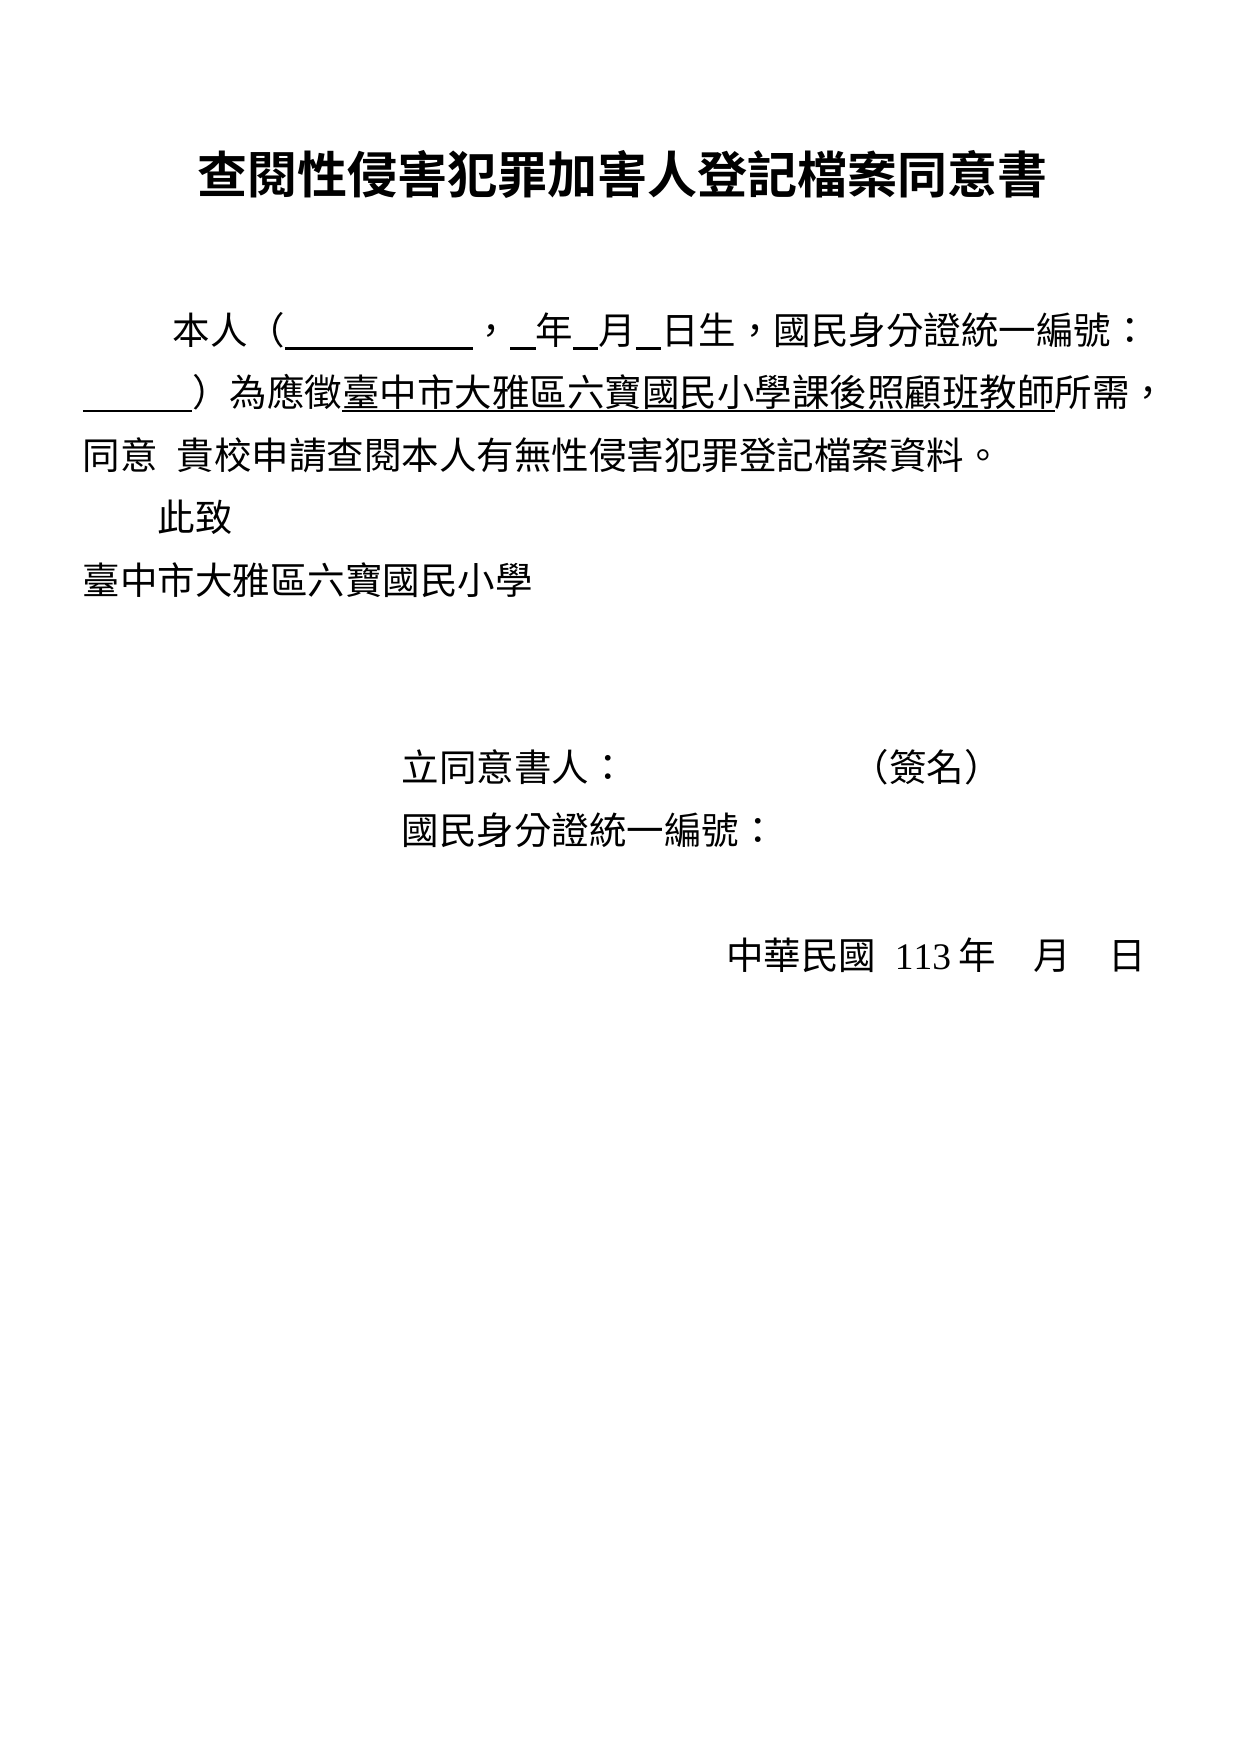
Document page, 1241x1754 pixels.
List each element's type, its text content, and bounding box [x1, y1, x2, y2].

text 此致 [83, 474, 1146, 536]
text 中華民國 113年 月 日 [83, 911, 1146, 974]
text 本人（ ， 年 月 日生，國民身分證統一編號： ）為應徵臺中市大雅區六寶國民小學課後照顧班教師所需，同意 貴校申請查閱本人有無性侵害犯罪登記檔案資料。 [83, 286, 1146, 474]
text 查閱性侵害犯罪加害人登記檔案同意書 [83, 99, 1162, 224]
text 國民身分證統一編號： [83, 786, 1146, 849]
text 臺中市大雅區六寶國民小學 [83, 536, 1146, 599]
text 立同意書人： （簽名） [83, 724, 1146, 786]
